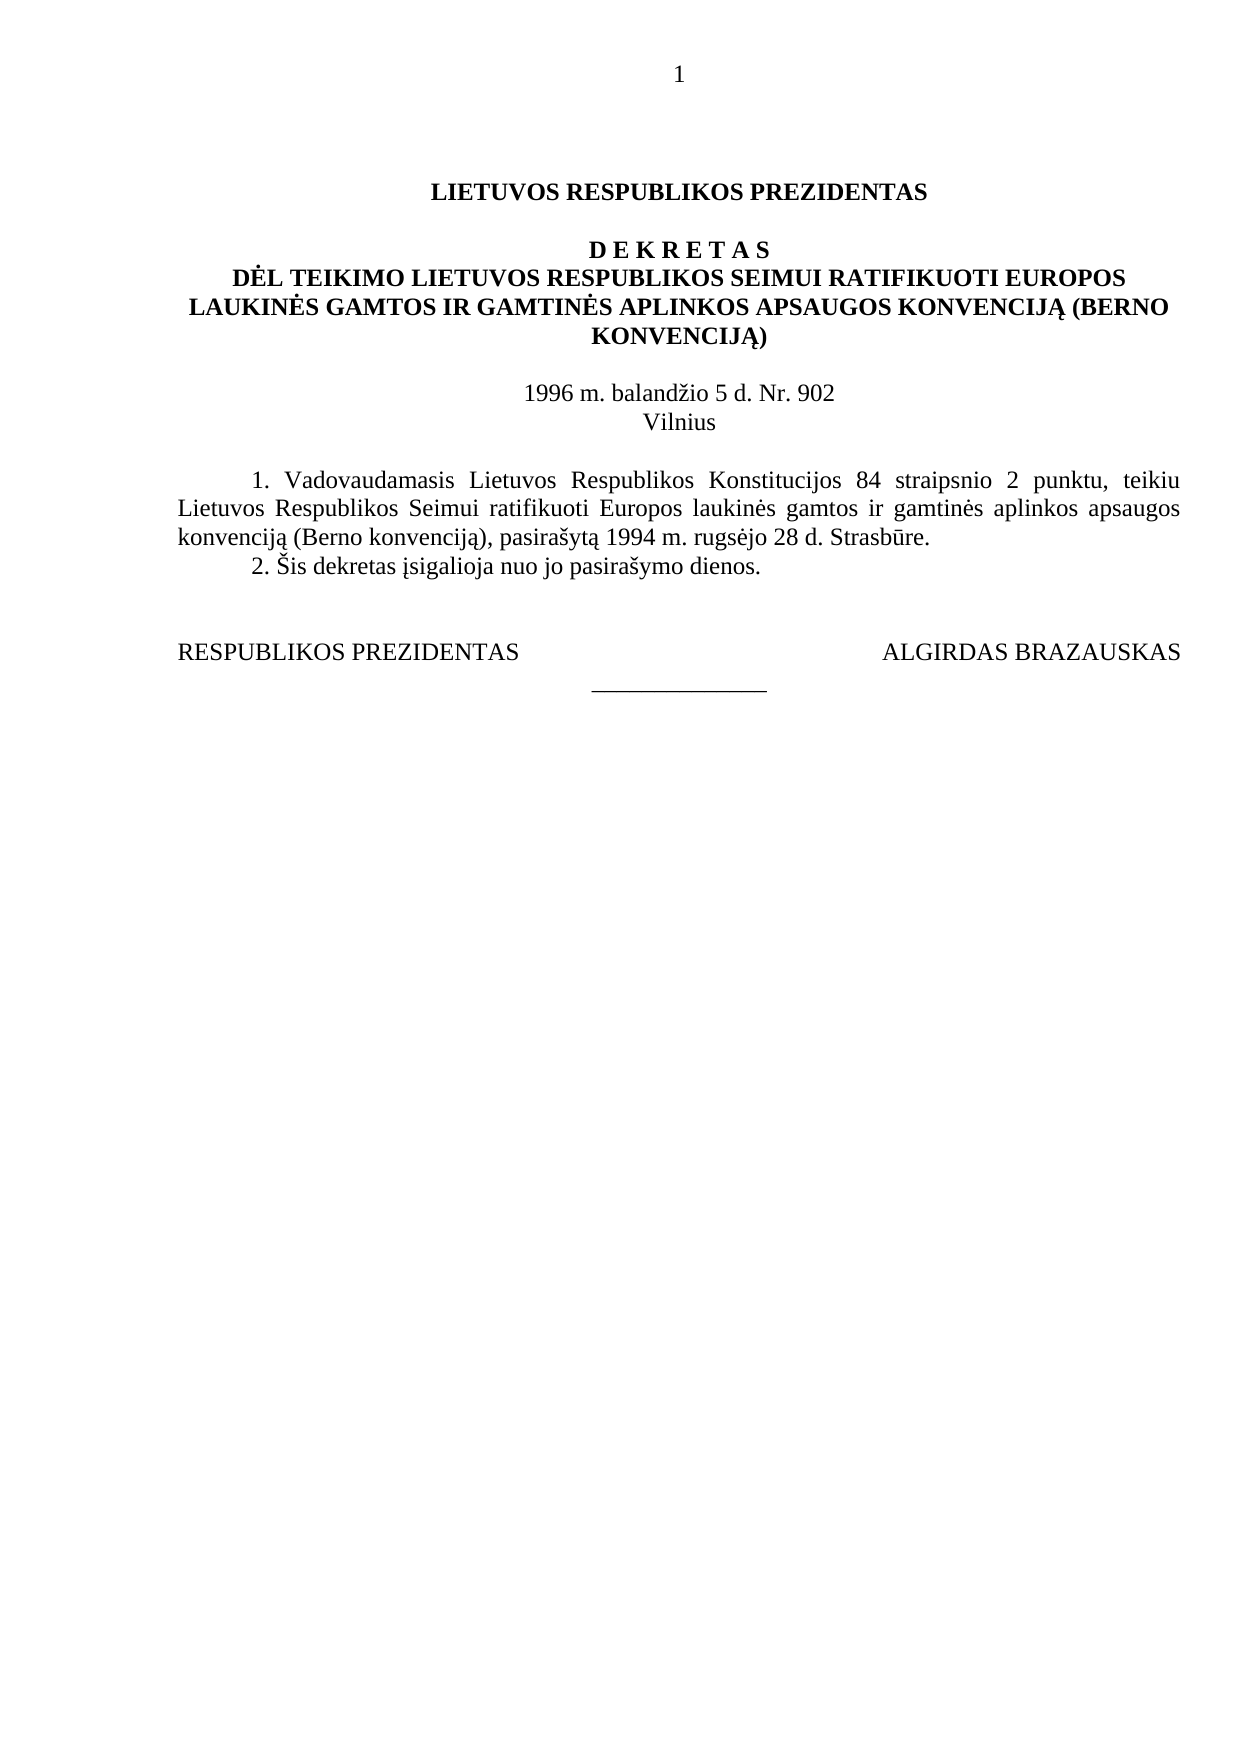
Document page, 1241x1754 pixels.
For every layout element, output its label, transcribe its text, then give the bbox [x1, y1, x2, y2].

text 1996 m. balandžio 5 d. Nr. 902 [177, 378, 1181, 407]
text 1. Vadovaudamasis Lietuvos Respublikos Konstitucijos 84 straipsnio 2 punktu, teikiu Lietuvos Respublikos Seimui ratifikuoti Europos laukinės gamtos ir gamtinės aplinkos apsaugos konvenciją (Berno konvenciją), pasirašytą 1994 m. rugsėjo 28 d. Strasbūre. [177, 465, 1181, 551]
text LIETUVOS RESPUBLIKOS PREZIDENTAS [177, 177, 1181, 206]
text DĖL TEIKIMO LIETUVOS RESPUBLIKOS SEIMUI RATIFIKUOTI EUROPOS LAUKINĖS GAMTOS IR GAMTINĖS APLINKOS APSAUGOS KONVENCIJĄ (BERNO KONVENCIJĄ) [177, 263, 1181, 350]
text 2. Šis dekretas įsigalioja nuo jo pasirašymo dienos. [177, 551, 1181, 580]
text D E K R E T A S [177, 235, 1181, 263]
text ______________ [177, 666, 1181, 695]
text RESPUBLIKOS PREZIDENTAS ALGIRDAS BRAZAUSKAS [177, 637, 1181, 666]
text Vilnius [177, 407, 1181, 436]
